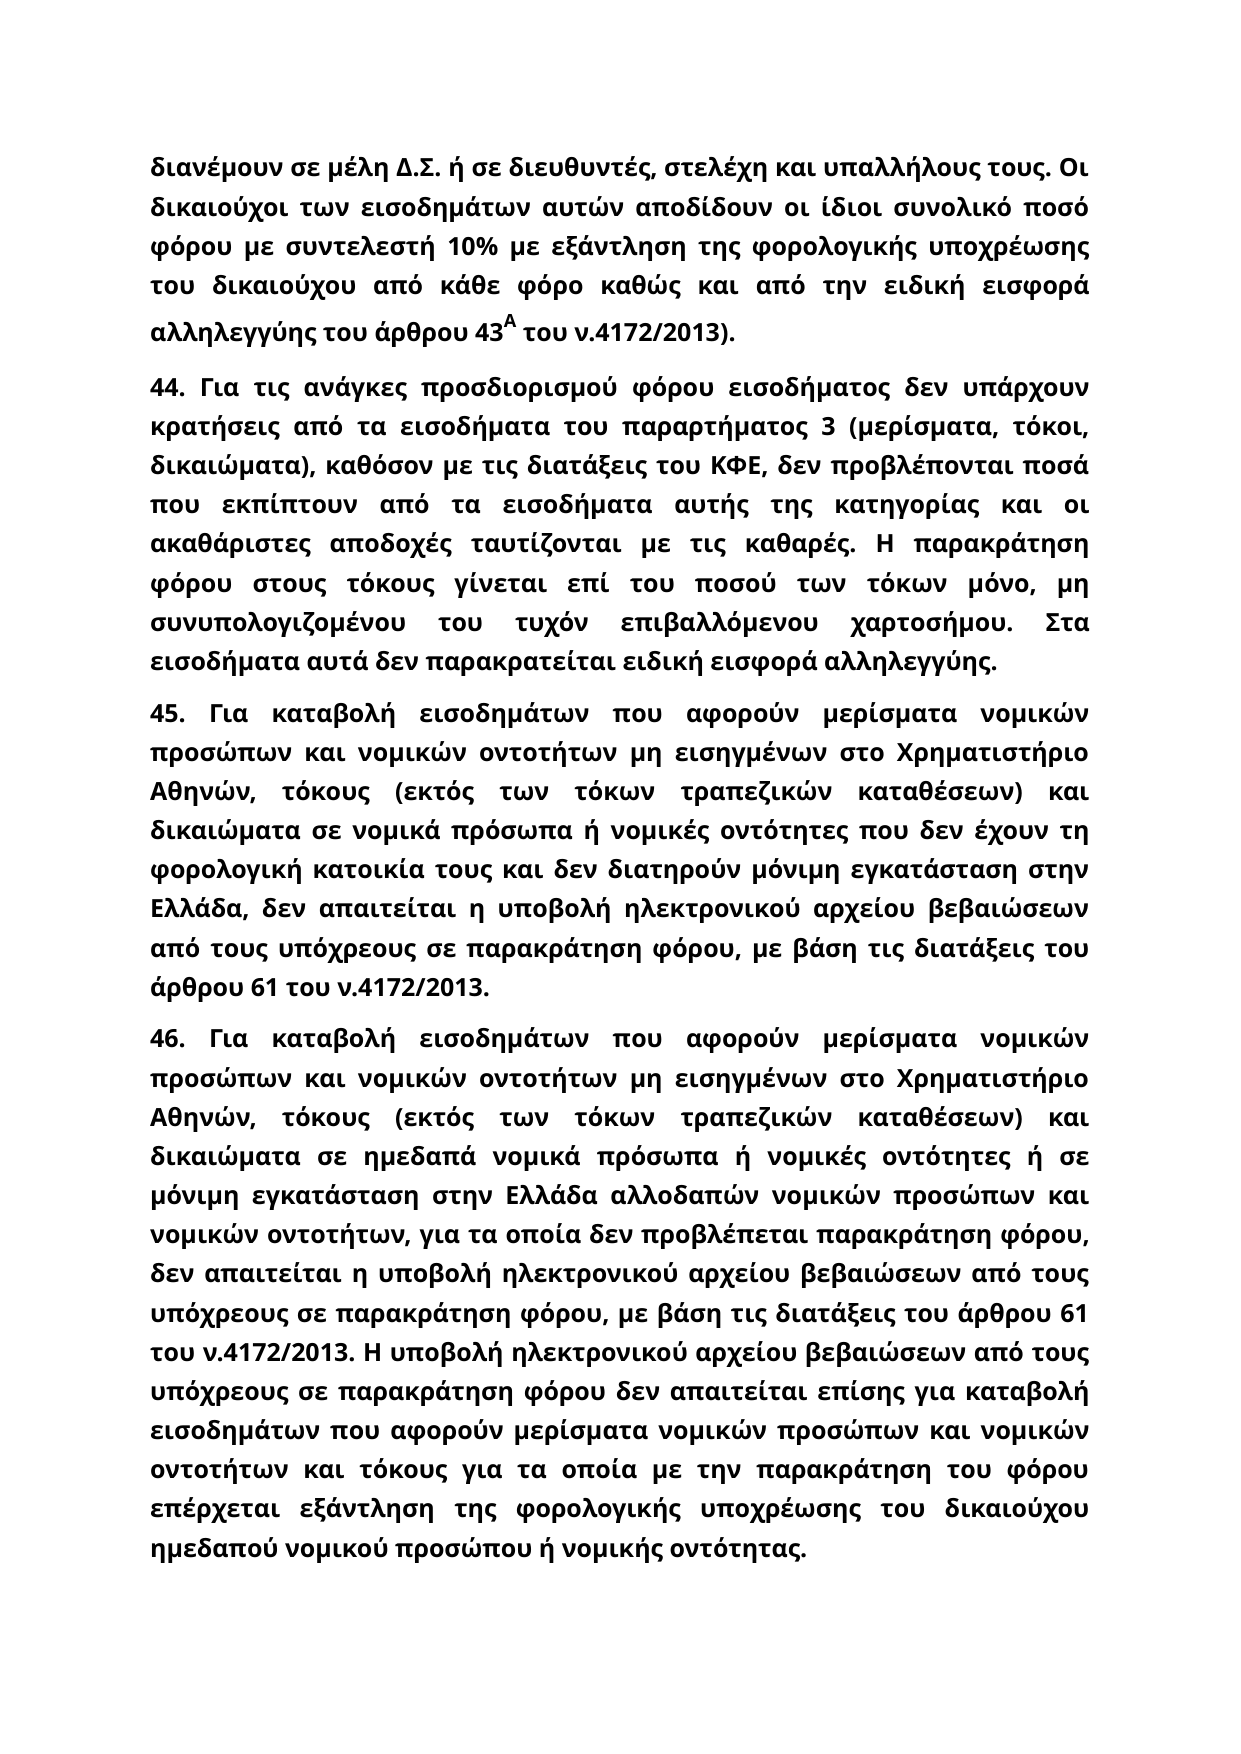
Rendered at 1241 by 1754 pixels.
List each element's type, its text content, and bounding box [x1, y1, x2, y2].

text 43. Με τον νέο κωδικό 11 του Πίνακα κωδικοποίησης αμοιβών από μερίσματα, τόκους και δικαιώματα, αποστέλλονται τα μερίσματα από ημεδαπές ναυλομεσιτικές εταιρίες της περίπτωσης β΄ της παραγράφου 5 του άρθρου 43 του ν.4111/2013 καθώς και οι έκτακτες αμοιβές και τα ποσοστά (bonus) που οι ημεδαπές εταιρίες του άρθρου 25 του ν.27/1975 διανέμουν σε μέλη Δ.Σ. ή σε διευθυντές, στελέχη και υπαλλήλους τους. Οι δικαιούχοι των εισοδημάτων αυτών αποδίδουν οι ίδιοι συνολικό ποσό φόρου με συντελεστή 10% με εξάντληση της φορολογικής υποχρέωσης του δικαιούχου από κάθε φόρο καθώς και από την ειδική εισφορά αλληλεγγύης του άρθρου 43Α του ν.4172/2013). [150, 150, 1090, 351]
text 45. Για καταβολή εισοδημάτων που αφορούν μερίσματα νομικών προσώπων και νομικών οντοτήτων μη εισηγμένων στο Χρηματιστήριο Αθηνών, τόκους (εκτός των τόκων τραπεζικών καταθέσεων) και δικαιώματα σε νομικά πρόσωπα ή νομικές οντότητες που δεν έχουν τη φορολογική κατοικία τους και δεν διατηρούν μόνιμη εγκατάσταση στην Ελλάδα, δεν απαιτείται η υποβολή ηλεκτρονικού αρχείου βεβαιώσεων από τους υπόχρεους σε παρακράτηση φόρου, με βάση τις διατάξεις του άρθρου 61 του ν.4172/2013. [150, 695, 1090, 1003]
text 46. Για καταβολή εισοδημάτων που αφορούν μερίσματα νομικών προσώπων και νομικών οντοτήτων μη εισηγμένων στο Χρηματιστήριο Αθηνών, τόκους (εκτός των τόκων τραπεζικών καταθέσεων) και δικαιώματα σε ημεδαπά νομικά πρόσωπα ή νομικές οντότητες ή σε μόνιμη εγκατάσταση στην Ελλάδα αλλοδαπών νομικών προσώπων και νομικών οντοτήτων, για τα οποία δεν προβλέπεται παρακράτηση φόρου, δεν απαιτείται η υποβολή ηλεκτρονικού αρχείου βεβαιώσεων από τους υπόχρεους σε παρακράτηση φόρου, με βάση τις διατάξεις του άρθρου 61 του ν.4172/2013. Η υποβολή ηλεκτρονικού αρχείου βεβαιώσεων από τους υπόχρεους σε παρακράτηση φόρου δεν απαιτείται επίσης για καταβολή εισοδημάτων που αφορούν μερίσματα νομικών προσώπων και νομικών οντοτήτων και τόκους για τα οποία με την παρακράτηση του φόρου επέρχεται εξάντληση της φορολογικής υποχρέωσης του δικαιούχου ημεδαπού νομικού προσώπου ή νομικής οντότητας. [150, 1021, 1090, 1564]
text 44. Για τις ανάγκες προσδιορισμού φόρου εισοδήματος δεν υπάρχουν κρατήσεις από τα εισοδήματα του παραρτήματος 3 (μερίσματα, τόκοι, δικαιώματα), καθόσον με τις διατάξεις του ΚΦΕ, δεν προβλέπονται ποσά που εκπίπτουν από τα εισοδήματα αυτής της κατηγορίας και οι ακαθάριστες αποδοχές ταυτίζονται με τις καθαρές. Η παρακράτηση φόρου στους τόκους γίνεται επί του ποσού των τόκων μόνο, μη συνυπολογιζομένου του τυχόν επιβαλλόμενου χαρτοσήμου. Στα εισοδήματα αυτά δεν παρακρατείται ειδική εισφορά αλληλεγγύης. [150, 369, 1090, 678]
